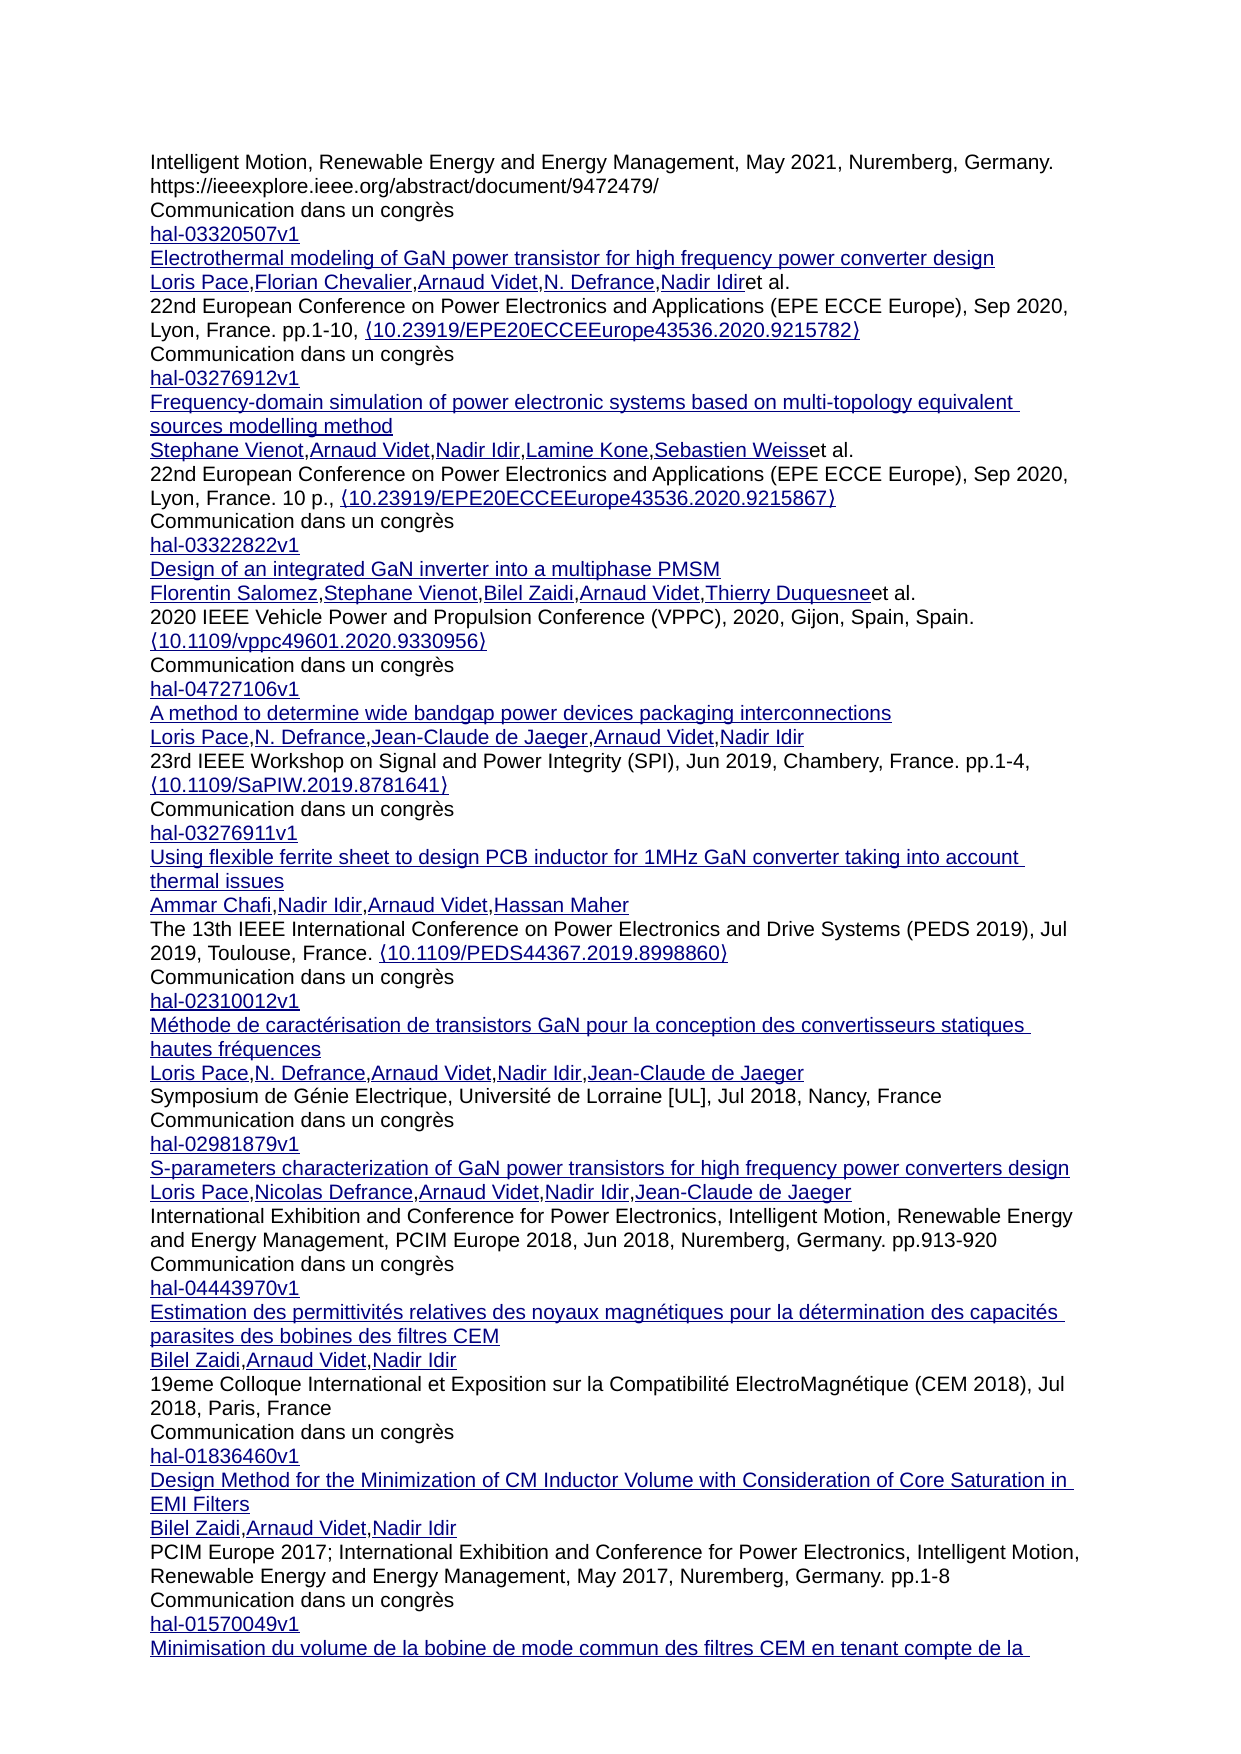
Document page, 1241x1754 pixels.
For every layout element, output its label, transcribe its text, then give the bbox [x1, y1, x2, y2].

table_cell Méthode de caractérisation de transistors GaN pour la conception des convertisseurs statiques hautes fréquences Loris Pace,N. Defrance,Arnaud Videt,Nadir Idir,Jean-Claude de Jaeger Symposium de Génie Electrique, Université de Lorraine [UL], Jul 2018, Nancy, France Communication dans un congrès hal-02981879v1 [150, 1013, 1090, 1156]
table_cell Electrothermal modeling of GaN power transistor for high frequency power converter design Loris Pace,Florian Chevalier,Arnaud Videt,N. Defrance,Nadir Idiret al. 22nd European Conference on Power Electronics and Applications (EPE ECCE Europe), Sep 2020, Lyon, France. pp.1-10, ⟨10.23919/EPE20ECCEEurope43536.2020.9215782⟩ Communication dans un congrès hal-03276912v1 [150, 246, 1090, 389]
table_cell Using flexible ferrite sheet to design PCB inductor for 1MHz GaN converter taking into account thermal issues Ammar Chafi,Nadir Idir,Arnaud Videt,Hassan Maher The 13th IEEE International Conference on Power Electronics and Drive Systems (PEDS 2019), Jul 2019, Toulouse, France. ⟨10.1109/PEDS44367.2019.8998860⟩ Communication dans un congrès hal-02310012v1 [150, 845, 1090, 1012]
table_cell Design Method for the Minimization of CM Inductor Volume with Consideration of Core Saturation in EMI Filters Bilel Zaidi,Arnaud Videt,Nadir Idir PCIM Europe 2017; International Exhibition and Conference for Power Electronics, Intelligent Motion, Renewable Energy and Energy Management, May 2017, Nuremberg, Germany. pp.1-8 Communication dans un congrès hal-01570049v1 [150, 1468, 1090, 1635]
table_cell A method to determine wide bandgap power devices packaging interconnections Loris Pace,N. Defrance,Jean-Claude de Jaeger,Arnaud Videt,Nadir Idir 23rd IEEE Workshop on Signal and Power Integrity (SPI), Jun 2019, Chambery, France. pp.1-4, ⟨10.1109/SaPIW.2019.8781641⟩ Communication dans un congrès hal-03276911v1 [150, 701, 1090, 845]
table_cell Design of an integrated GaN inverter into a multiphase PMSM Florentin Salomez,Stephane Vienot,Bilel Zaidi,Arnaud Videt,Thierry Duquesneet al. 2020 IEEE Vehicle Power and Propulsion Conference (VPPC), 2020, Gijon, Spain, Spain. ⟨10.1109/vppc49601.2020.9330956⟩ Communication dans un congrès hal-04727106v1 [150, 557, 1090, 701]
table_cell S-parameters characterization of GaN power transistors for high frequency power converters design Loris Pace,Nicolas Defrance,Arnaud Videt,Nadir Idir,Jean-Claude de Jaeger International Exhibition and Conference for Power Electronics, Intelligent Motion, Renewable Energy and Energy Management, PCIM Europe 2018, Jun 2018, Nuremberg, Germany. pp.913-920 Communication dans un congrès hal-04443970v1 [150, 1156, 1090, 1300]
table_cell Intelligent Motion, Renewable Energy and Energy Management, May 2021, Nuremberg, Germany. https://ieeexplore.ieee.org/abstract/document/9472479/ Communication dans un congrès hal-03320507v1 [150, 150, 1090, 246]
table_cell Frequency-domain simulation of power electronic systems based on multi-topology equivalent sources modelling method Stephane Vienot,Arnaud Videt,Nadir Idir,Lamine Kone,Sebastien Weisset al. 22nd European Conference on Power Electronics and Applications (EPE ECCE Europe), Sep 2020, Lyon, France. 10 p., ⟨10.23919/EPE20ECCEEurope43536.2020.9215867⟩ Communication dans un congrès hal-03322822v1 [150, 390, 1090, 557]
table_cell Minimisation du volume de la bobine de mode commun des filtres CEM en tenant compte de la [150, 1635, 1090, 1659]
table_cell Estimation des permittivités relatives des noyaux magnétiques pour la détermination des capacités parasites des bobines des filtres CEM Bilel Zaidi,Arnaud Videt,Nadir Idir 19eme Colloque International et Exposition sur la Compatibilité ElectroMagnétique (CEM 2018), Jul 2018, Paris, France Communication dans un congrès hal-01836460v1 [150, 1300, 1090, 1468]
